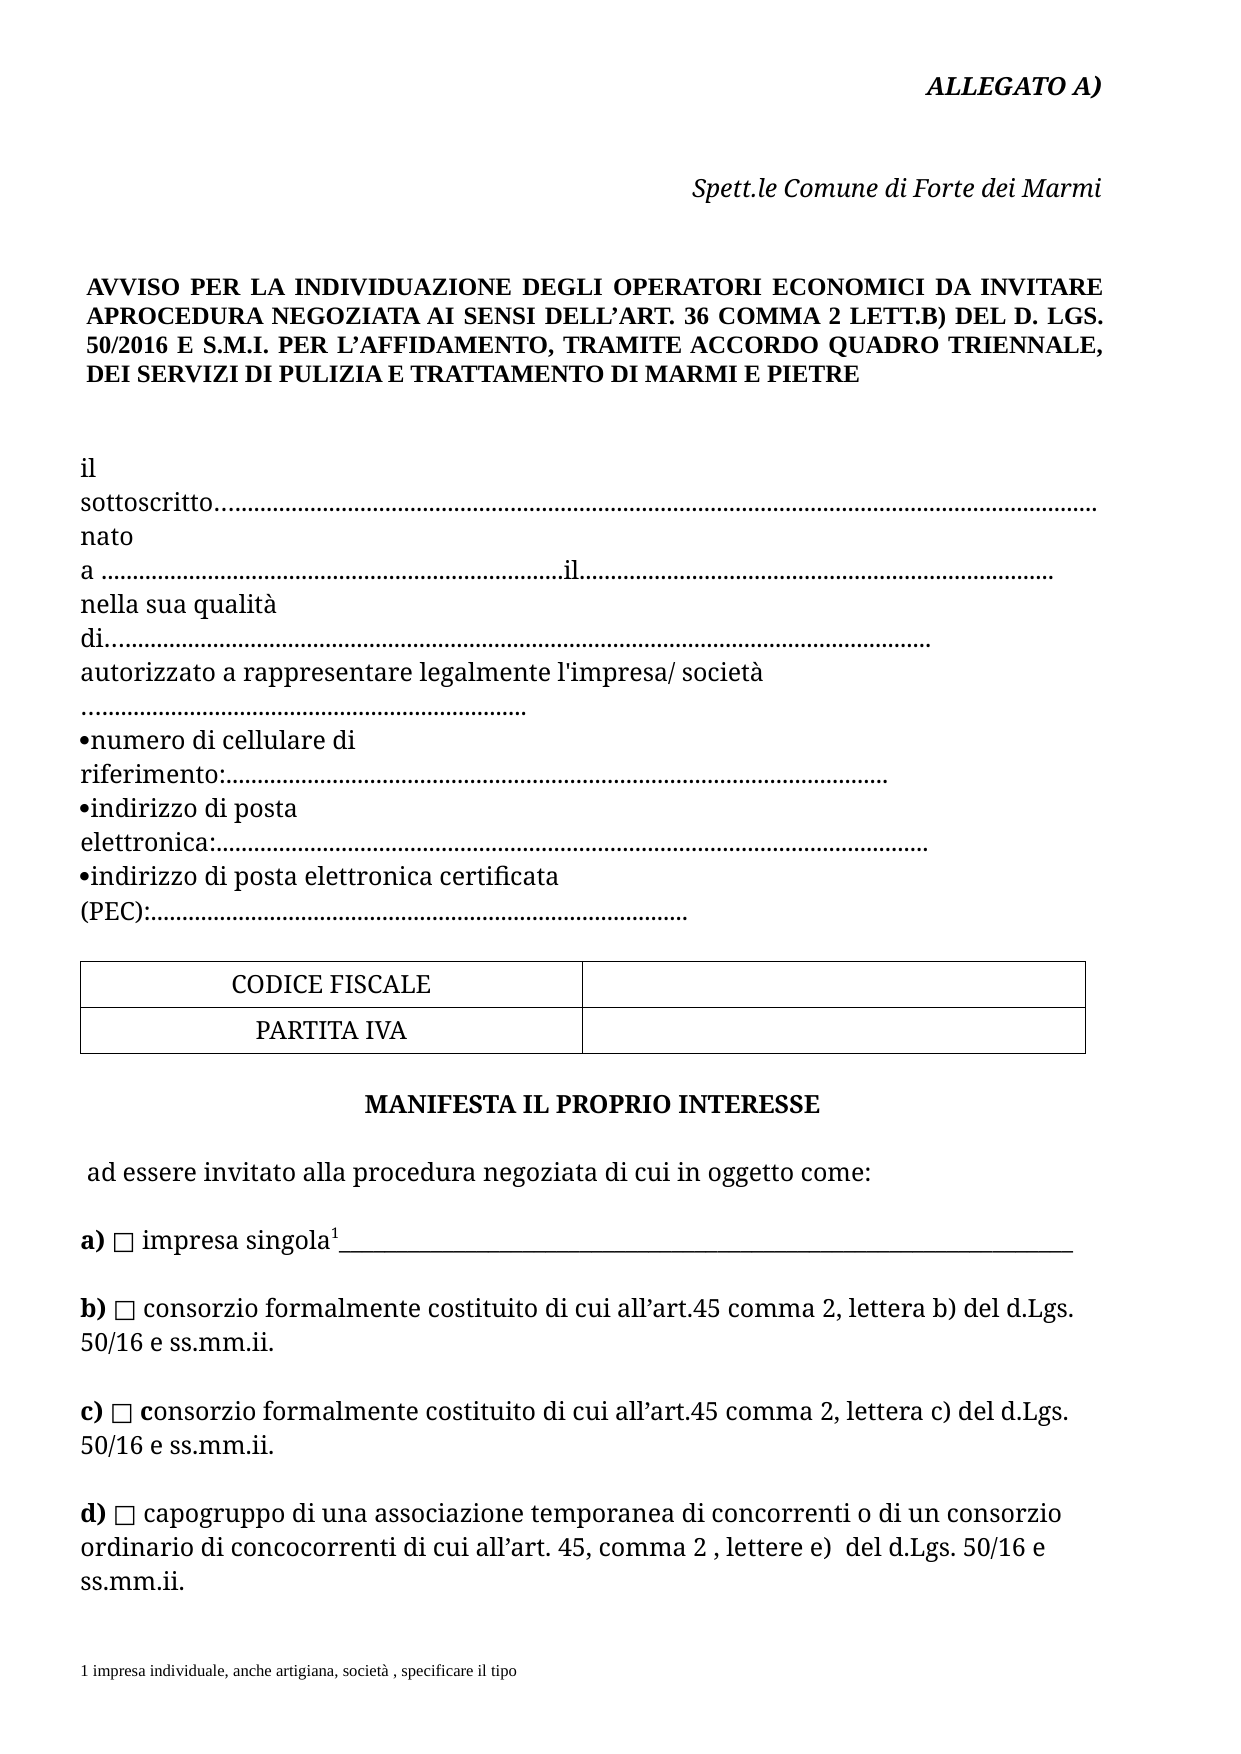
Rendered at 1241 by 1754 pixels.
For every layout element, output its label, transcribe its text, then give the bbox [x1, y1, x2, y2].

text ALLEGATO A) [80, 68, 1104, 102]
table_cell PARTITA IVA [81, 1008, 582, 1052]
text impresa individuale, anche artigiana, società , specificare il tipo [80, 1659, 1104, 1680]
text a) □ impresa singola________________________________________________________________ [80, 1223, 1104, 1257]
list numero di cellulare di riferimento:.......................................................................................................... [80, 723, 1104, 791]
text d) □ capogruppo di una associazione temporanea di concorrenti o di un consorzio ordinario di concocorrenti di cui all’art. 45, comma 2 , lettere e) del d.Lgs. 50/16 e ss.mm.ii. [80, 1495, 1104, 1598]
text ad essere invitato alla procedura negoziata di cui in oggetto come: [80, 1155, 1104, 1189]
text Spett.le Comune di Forte dei Marmi [80, 170, 1104, 204]
table_header [583, 962, 1085, 1007]
list indirizzo di posta elettronica certificata (PEC):...................................................................................... [80, 859, 1104, 927]
text MANIFESTA IL PROPRIO INTERESSE [80, 1087, 1104, 1121]
table_cell [583, 1008, 1085, 1052]
text b) □ consorzio formalmente costituito di cui all’art.45 comma 2, lettera b) del d.Lgs. 50/16 e ss.mm.ii. [80, 1291, 1104, 1359]
text nella sua qualità di…................................................................................................................................. [80, 587, 1104, 655]
text il sottoscritto….......................................................................................................................................... [80, 450, 1104, 518]
text c) □ consorzio formalmente costituito di cui all’art.45 comma 2, lettera c) del d.Lgs. 50/16 e ss.mm.ii. [80, 1393, 1104, 1461]
text nato a ..........................................................................il............................................................................ [80, 518, 1104, 587]
list indirizzo di posta elettronica:.................................................................................................................. [80, 791, 1104, 859]
text AVVISO PER LA INDIVIDUAZIONE DEGLI OPERATORI ECONOMICI DA INVITARE APROCEDURA NEGOZIATA AI SENSI DELL’ART. 36 COMMA 2 LETT.B) DEL D. LGS. 50/2016 E S.M.I. PER L’AFFIDAMENTO, TRAMITE ACCORDO QUADRO TRIENNALE, DEI SERVIZI DI PULIZIA E TRATTAMENTO DI MARMI E PIETRE [86, 272, 1104, 387]
table_header CODICE FISCALE [81, 962, 582, 1007]
subtitle autorizzato a rappresentare legalmente l'impresa/ società ….................................................................... [80, 655, 1104, 723]
